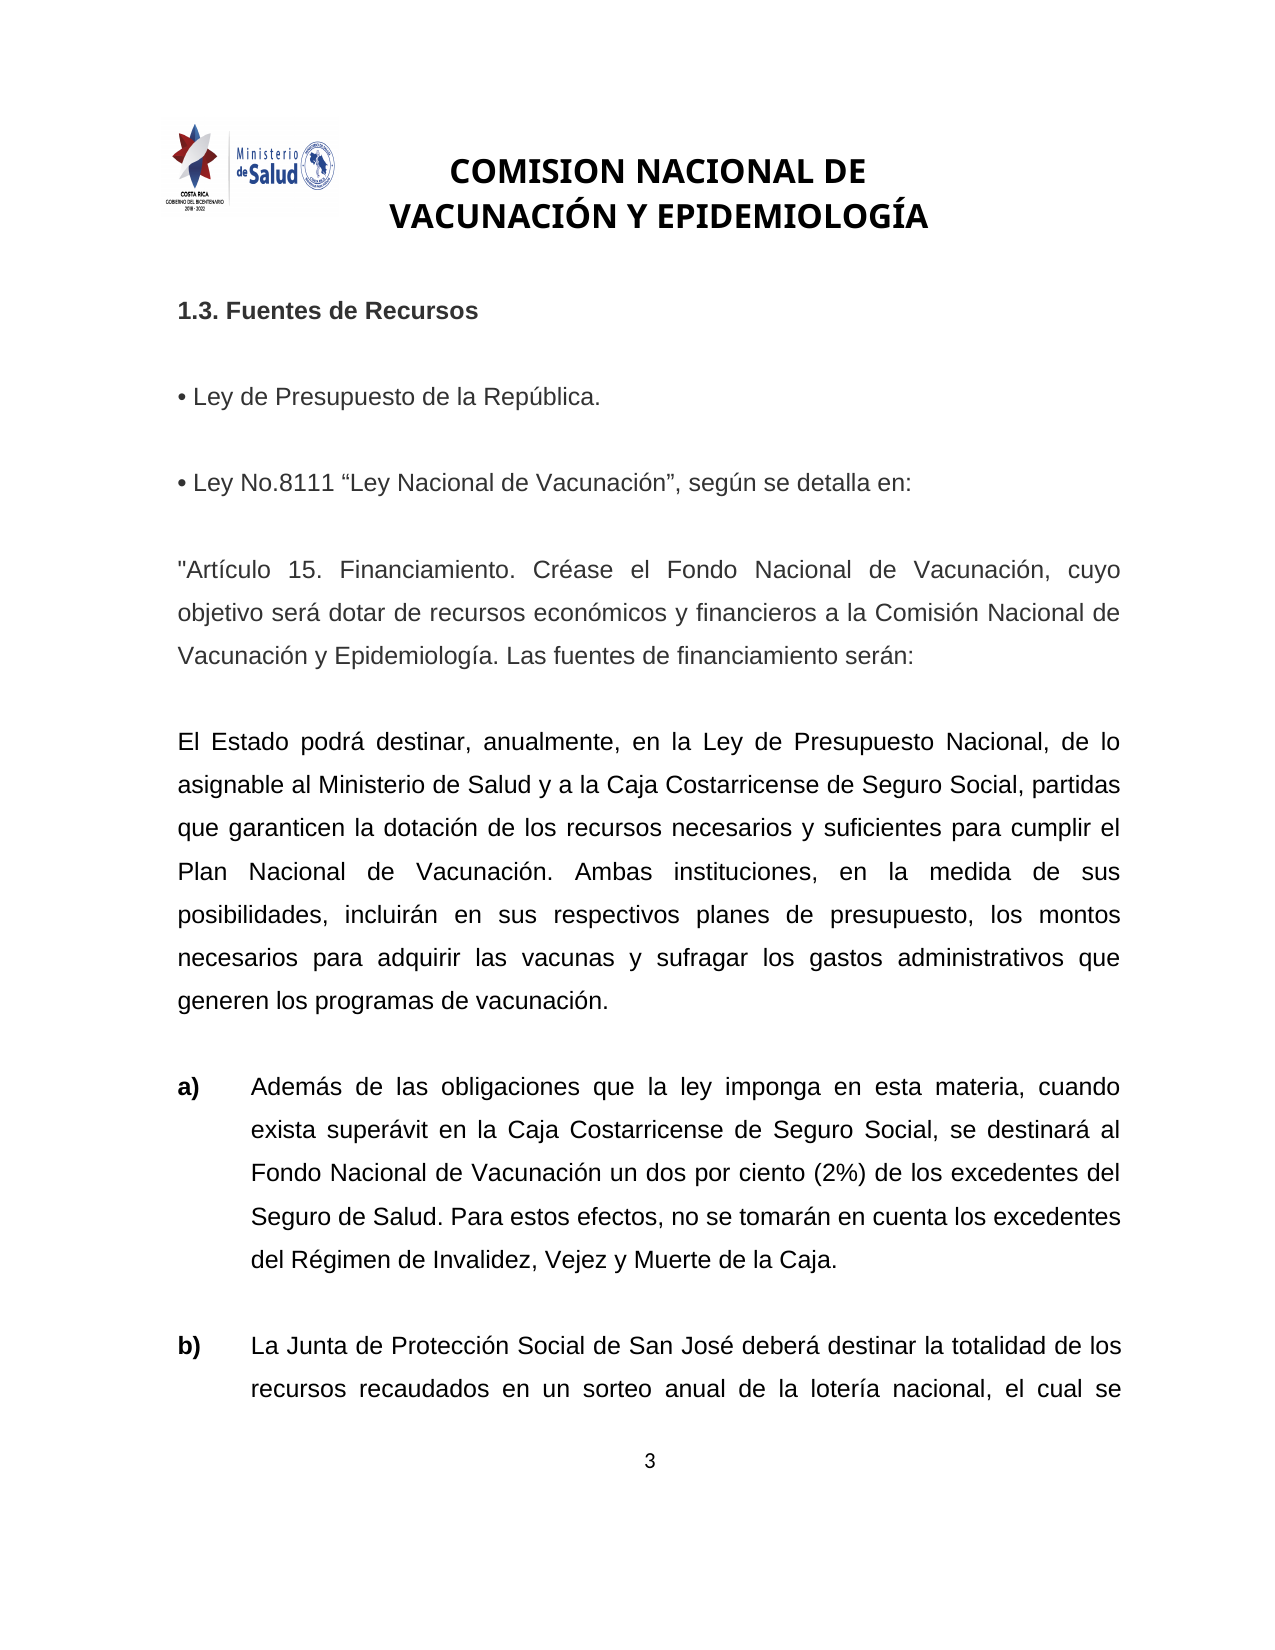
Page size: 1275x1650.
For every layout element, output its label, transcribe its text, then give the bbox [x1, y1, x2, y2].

text • Ley No.8111 “Ley Nacional de Vacunación”, según se detalla en: [177, 468, 1122, 497]
text a) Además de las obligaciones que la ley imponga en esta materia, cuando exista superávit en la Caja Costarricense de Seguro Social, se destinará al Fondo Nacional de Vacunación un dos por ciento (2%) de los excedentes del Seguro de Salud. Para estos efectos, no se tomarán en cuenta los excedentes del Régimen de Invalidez, Vejez y Muerte de la Caja. [177, 1072, 1122, 1273]
text El Estado podrá destinar, anualmente, en la Ley de Presupuesto Nacional, de lo asignable al Ministerio de Salud y a la Caja Costarricense de Seguro Social, partidas que garanticen la dotación de los recursos necesarios y suficientes para cumplir el Plan Nacional de Vacunación. Ambas instituciones, en la medida de sus posibilidades, incluirán en sus respectivos planes de presupuesto, los montos necesarios para adquirir las vacunas y sufragar los gastos administrativos que generen los programas de vacunación. [177, 727, 1122, 1015]
text • Ley de Presupuesto de la República. [177, 382, 1122, 411]
text "Artículo 15. Financiamiento. Créase el Fondo Nacional de Vacunación, cuyo objetivo será dotar de recursos económicos y financieros a la Comisión Nacional de Vacunación y Epidemiología. Las fuentes de financiamiento serán: [177, 555, 1122, 670]
text b) La Junta de Protección Social de San José deberá destinar la totalidad de los recursos recaudados en un sorteo anual de la lotería nacional, el cual se [177, 1331, 1123, 1403]
text 1.3. Fuentes de Recursos [177, 296, 1122, 325]
